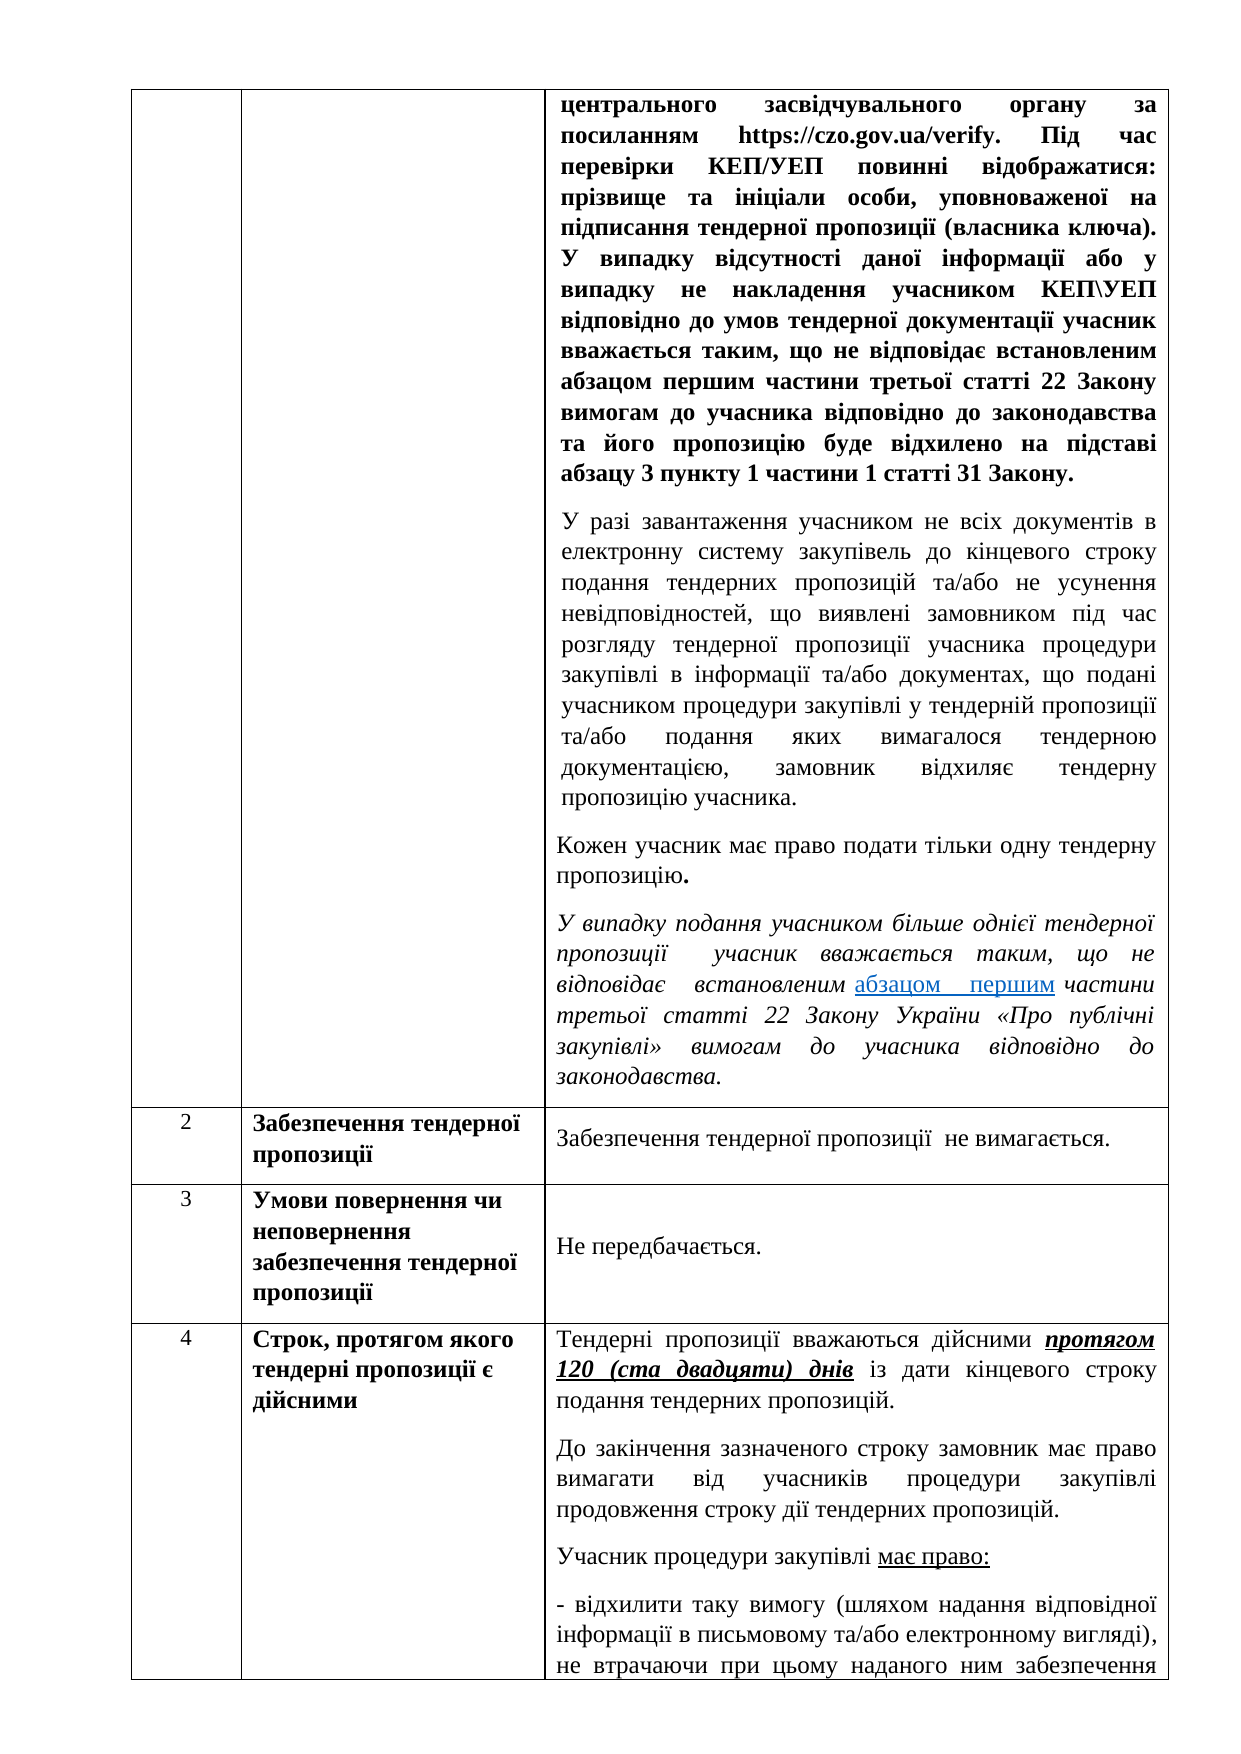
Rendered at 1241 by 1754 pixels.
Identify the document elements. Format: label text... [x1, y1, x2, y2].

table_cell 2 [132, 1108, 241, 1184]
table_cell центрального засвідчувального органу за посиланням https://czo.gov.ua/verify. Під час перевірки КЕП/УЕП повинні відображатися: прізвище та ініціали особи, уповноваженої на підписання тендерної пропозиції (власника ключа). У випадку відсутності даної інформації або у випадку не накладення учасником КЕП\УЕП відповідно до умов тендерної документації учасник вважається таким, що не відповідає встановленим абзацом першим частини третьої статті 22 Закону вимогам до учасника відповідно до законодавства та його пропозицію буде відхилено на підставі абзацу 3 пункту 1 частини 1 статті 31 Закону. У разі завантаження учасником не всіх документів в електронну систему закупівель до кінцевого строку подання тендерних пропозицій та/або не усунення невідповідностей, що виявлені замовником під час розгляду тендерної пропозиції учасника процедури закупівлі в інформації та/або документах, що подані учасником процедури закупівлі у тендерній пропозиції та/або подання яких вимагалося тендерною документацією, замовник відхиляє тендерну пропозицію учасника. Кожен учасник має право подати тільки одну тендерну пропозицію. У випадку подання учасником більше однієї тендерної пропозиції учасник вважається таким, що не відповідає встановленим абзацом першим частини третьої статті 22 Закону України «Про публічні закупівлі» вимогам до учасника відповідно до законодавства. [546, 90, 1168, 1107]
table_cell 4 [132, 1324, 241, 1679]
table_cell Тендерні пропозиції вважаються дійсними протягом 120 (ста двадцяти) днів із дати кінцевого строку подання тендерних пропозицій. До закінчення зазначеного строку замовник має право вимагати від учасників процедури закупівлі продовження строку дії тендерних пропозицій. Учасник процедури закупівлі має право: - відхилити таку вимогу (шляхом надання відповідної інформації в письмовому та/або електронному вигляді), не втрачаючи при цьому наданого ним забезпечення [546, 1324, 1168, 1679]
table_cell Строк, протягом якого тендерні пропозиції є дійсними [242, 1324, 544, 1679]
table_cell Умови повернення чи неповернення забезпечення тендерної пропозиції [242, 1185, 544, 1323]
table_cell [242, 90, 544, 1107]
table_cell [132, 90, 241, 1107]
table_cell 3 [132, 1185, 241, 1323]
table_cell Забезпечення тендерної пропозиції [242, 1108, 544, 1184]
table_cell Забезпечення тендерної пропозиції не вимагається. [546, 1108, 1168, 1184]
table_cell Не передбачається. [546, 1185, 1168, 1323]
